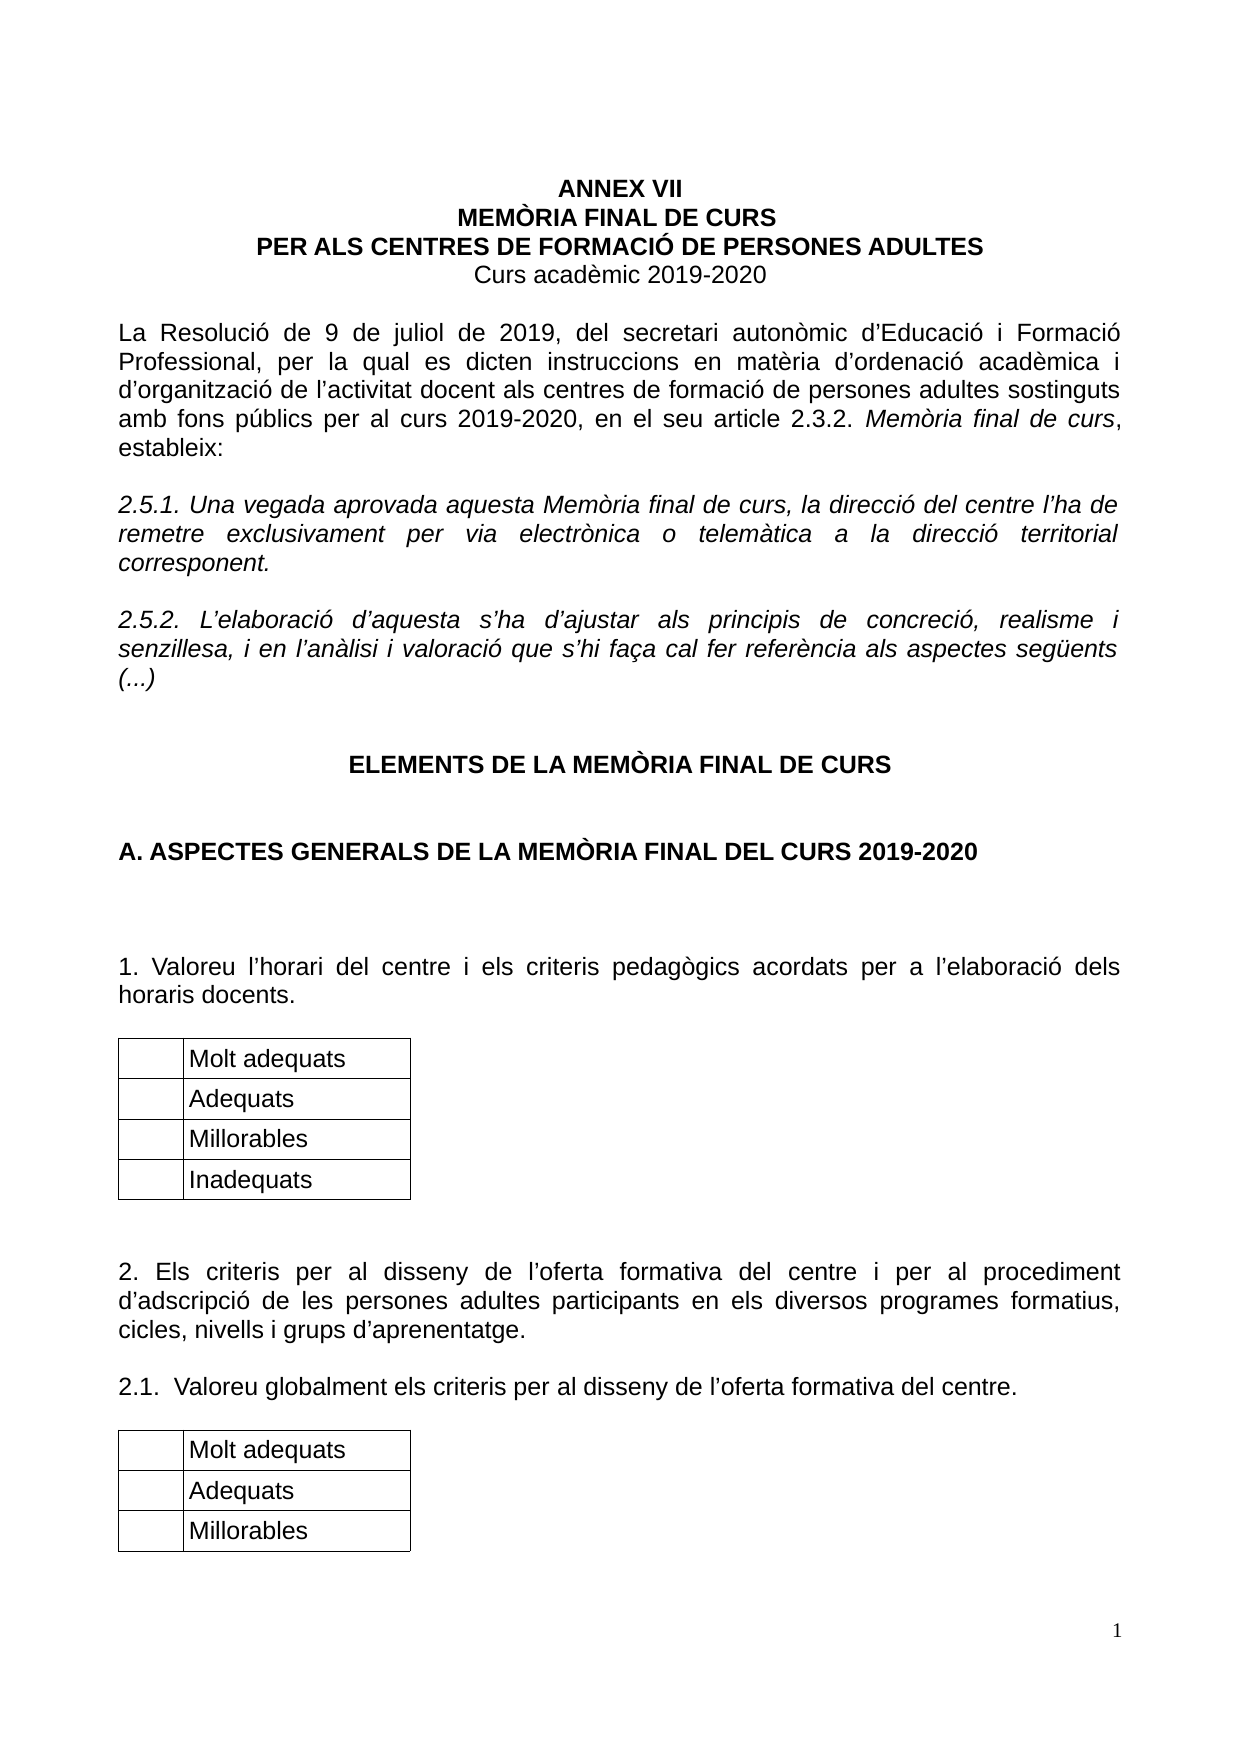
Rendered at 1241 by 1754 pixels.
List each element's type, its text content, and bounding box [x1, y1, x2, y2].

text 1. Valoreu l’horari del centre i els criteris pedagògics acordats per a l’elaboració dels horaris docents. [118, 951, 1122, 1009]
text ANNEX VII [118, 174, 1122, 203]
text 2.5.2. L’elaboració d’aquesta s’ha d’ajustar als principis de concreció, realisme i senzillesa, i en l’anàlisi i valoració que s’hi faça cal fer referència als aspectes següents (...) [118, 605, 1122, 691]
table_cell [119, 1120, 183, 1159]
text PER ALS CENTRES DE FORMACIÓ DE PERSONES ADULTES [118, 231, 1122, 260]
table_cell Inadequats [184, 1160, 410, 1199]
text 2. Els criteris per al disseny de l’oferta formativa del centre i per al procediment d’adscripció de les persones adultes participants en els diversos programes formatius, cicles, nivells i grups d’aprenentatge. [118, 1257, 1122, 1343]
table_cell Adequats [184, 1079, 410, 1118]
table_header [119, 1431, 183, 1470]
table_cell Millorables [184, 1120, 410, 1159]
table_header [119, 1039, 183, 1078]
text A. ASPECTES GENERALS DE LA MEMÒRIA FINAL DEL CURS 2019-2020 [118, 836, 1122, 865]
table_cell [119, 1160, 183, 1199]
table_header Molt adequats [184, 1039, 410, 1078]
text MEMÒRIA FINAL DE CURS [118, 203, 1122, 231]
table_cell [119, 1079, 183, 1118]
text ELEMENTS DE LA MEMÒRIA FINAL DE CURS [118, 749, 1122, 778]
text La Resolució de 9 de juliol de 2019, del secretari autonòmic d’Educació i Formació Professional, per la qual es dicten instruccions en matèria d’ordenació acadèmica i d’organització de l’activitat docent als centres de formació de persones adultes sostinguts amb fons públics per al curs 2019-2020, en el seu article 2.3.2. Memòria final de curs, estableix: [118, 318, 1122, 461]
text 2.5.1. Una vegada aprovada aquesta Memòria final de curs, la direcció del centre l’ha de remetre exclusivament per via electrònica o telemàtica a la direcció territorial corresponent. [118, 490, 1122, 576]
table_cell [119, 1511, 183, 1551]
table_cell [119, 1471, 183, 1510]
text Curs acadèmic 2019-2020 [118, 260, 1122, 289]
table_cell Millorables [184, 1511, 410, 1551]
text 2.1. Valoreu globalment els criteris per al disseny de l’oferta formativa del centre. [118, 1372, 1122, 1401]
table_cell Adequats [184, 1471, 410, 1510]
table_header Molt adequats [184, 1431, 410, 1470]
